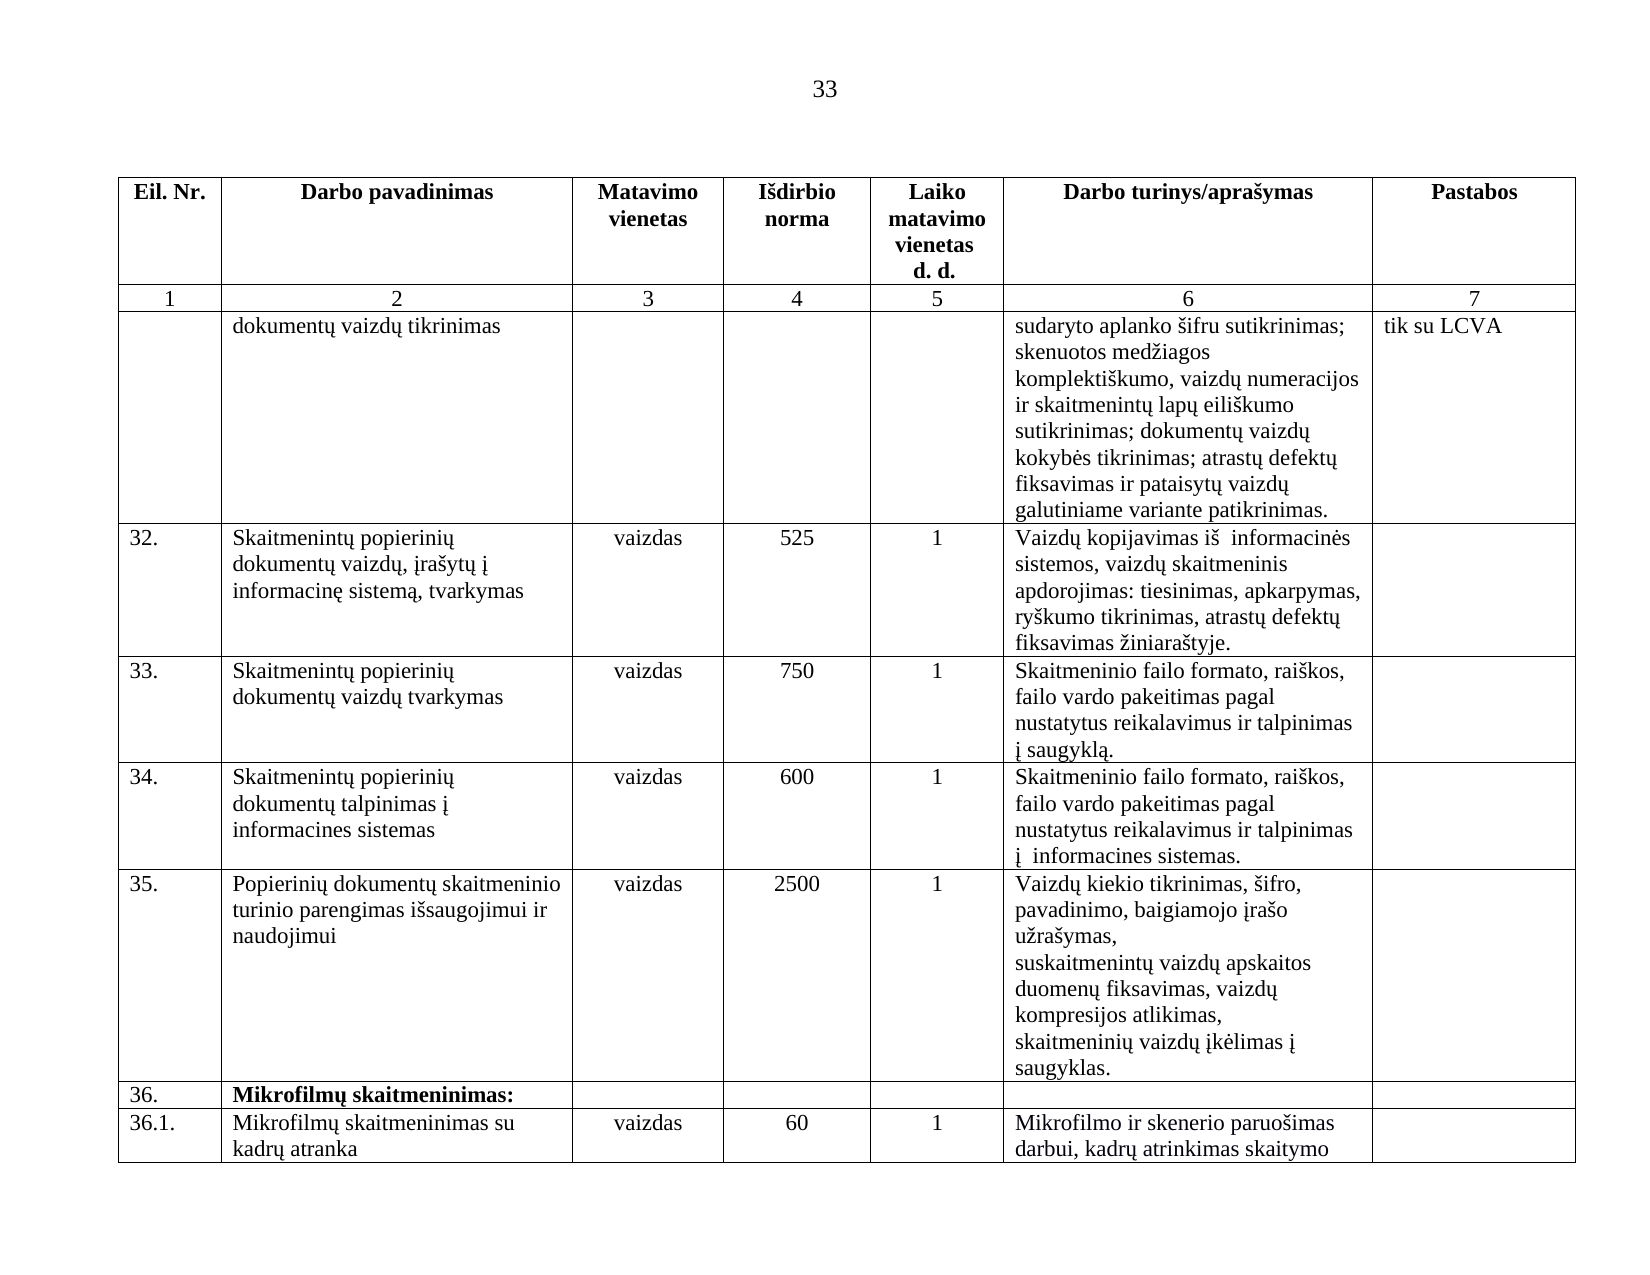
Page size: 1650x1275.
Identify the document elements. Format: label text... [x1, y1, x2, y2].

table_cell [573, 1082, 723, 1108]
table_cell vaizdas [573, 657, 723, 762]
table_cell Skaitmenintų popierinių dokumentų talpinimas į informacines sistemas [222, 763, 572, 869]
table_cell 36.1. [119, 1109, 221, 1162]
table_cell 36. [119, 1082, 221, 1108]
table_cell 32. [119, 524, 221, 656]
table_cell 1 [119, 285, 221, 311]
table_cell 35. [119, 870, 221, 1081]
table_cell 3 [573, 285, 723, 311]
table_cell [724, 312, 870, 523]
table_cell Vaizdų kopijavimas iš informacinės sistemos, vaizdų skaitmeninis apdorojimas: tiesinimas, apkarpymas, ryškumo tikrinimas, atrastų defektų fiksavimas žiniaraštyje. [1004, 524, 1372, 656]
table_cell [1373, 524, 1575, 656]
table_cell vaizdas [573, 763, 723, 869]
table_header Eil. Nr. [119, 178, 221, 284]
table_cell [1004, 1082, 1372, 1108]
table_cell 2500 [724, 870, 870, 1081]
table_cell 4 [724, 285, 870, 311]
table_cell 1 [871, 1109, 1003, 1162]
table_cell 1 [871, 763, 1003, 869]
table_cell [119, 312, 221, 523]
table_cell 750 [724, 657, 870, 762]
table_cell 33. [119, 657, 221, 762]
table_cell [724, 1082, 870, 1108]
table_cell 1 [871, 870, 1003, 1081]
table_cell 7 [1373, 285, 1575, 311]
table_cell vaizdas [573, 870, 723, 1081]
table_header Išdirbio norma [724, 178, 870, 284]
table_header Pastabos [1373, 178, 1575, 284]
table_cell Skaitmenintų popierinių dokumentų vaizdų tvarkymas [222, 657, 572, 762]
table_header Matavimo vienetas [573, 178, 723, 284]
table_cell [871, 1082, 1003, 1108]
table_cell [573, 312, 723, 523]
table_cell dokumentų vaizdų tikrinimas [222, 312, 572, 523]
table_header Darbo pavadinimas [222, 178, 572, 284]
table_cell [1373, 870, 1575, 1081]
table_cell Mikrofilmų skaitmeninimas su kadrų atranka [222, 1109, 572, 1162]
table_cell Skaitmeninio failo formato, raiškos, failo vardo pakeitimas pagal nustatytus reikalavimus ir talpinimas į saugyklą. [1004, 657, 1372, 762]
table_cell [871, 312, 1003, 523]
table_cell 6 [1004, 285, 1372, 311]
table_cell Vaizdų kiekio tikrinimas, šifro, pavadinimo, baigiamojo įrašo užrašymas, suskaitmenintų vaizdų apskaitos duomenų fiksavimas, vaizdų kompresijos atlikimas, skaitmeninių vaizdų įkėlimas į saugyklas. [1004, 870, 1372, 1081]
table_header Darbo turinys/aprašymas [1004, 178, 1372, 284]
table_cell 1 [871, 657, 1003, 762]
table_cell 34. [119, 763, 221, 869]
table_cell 600 [724, 763, 870, 869]
table_cell vaizdas [573, 1109, 723, 1162]
table_cell 1 [871, 524, 1003, 656]
table_cell Skaitmeninio failo formato, raiškos, failo vardo pakeitimas pagal nustatytus reikalavimus ir talpinimas į informacines sistemas. [1004, 763, 1372, 869]
table_cell Skaitmenintų popierinių dokumentų vaizdų, įrašytų į informacinę sistemą, tvarkymas [222, 524, 572, 656]
table_cell [1373, 657, 1575, 762]
table_cell [1373, 1109, 1575, 1162]
table_cell [1373, 763, 1575, 869]
table_cell Mikrofilmo ir skenerio paruošimas darbui, kadrų atrinkimas skaitymo [1004, 1109, 1372, 1162]
table_cell 525 [724, 524, 870, 656]
table_cell 60 [724, 1109, 870, 1162]
table_cell sudaryto aplanko šifru sutikrinimas; skenuotos medžiagos komplektiškumo, vaizdų numeracijos ir skaitmenintų lapų eiliškumo sutikrinimas; dokumentų vaizdų kokybės tikrinimas; atrastų defektų fiksavimas ir pataisytų vaizdų galutiniame variante patikrinimas. [1004, 312, 1372, 523]
table_cell [1373, 1082, 1575, 1108]
table_cell tik su LCVA [1373, 312, 1575, 523]
table_cell vaizdas [573, 524, 723, 656]
table_header Laiko matavimo vienetas d. d. [871, 178, 1003, 284]
table_cell Popierinių dokumentų skaitmeninio turinio parengimas išsaugojimui ir naudojimui [222, 870, 572, 1081]
table_cell 5 [871, 285, 1003, 311]
table_cell Mikrofilmų skaitmeninimas: [222, 1082, 572, 1108]
table_cell 2 [222, 285, 572, 311]
